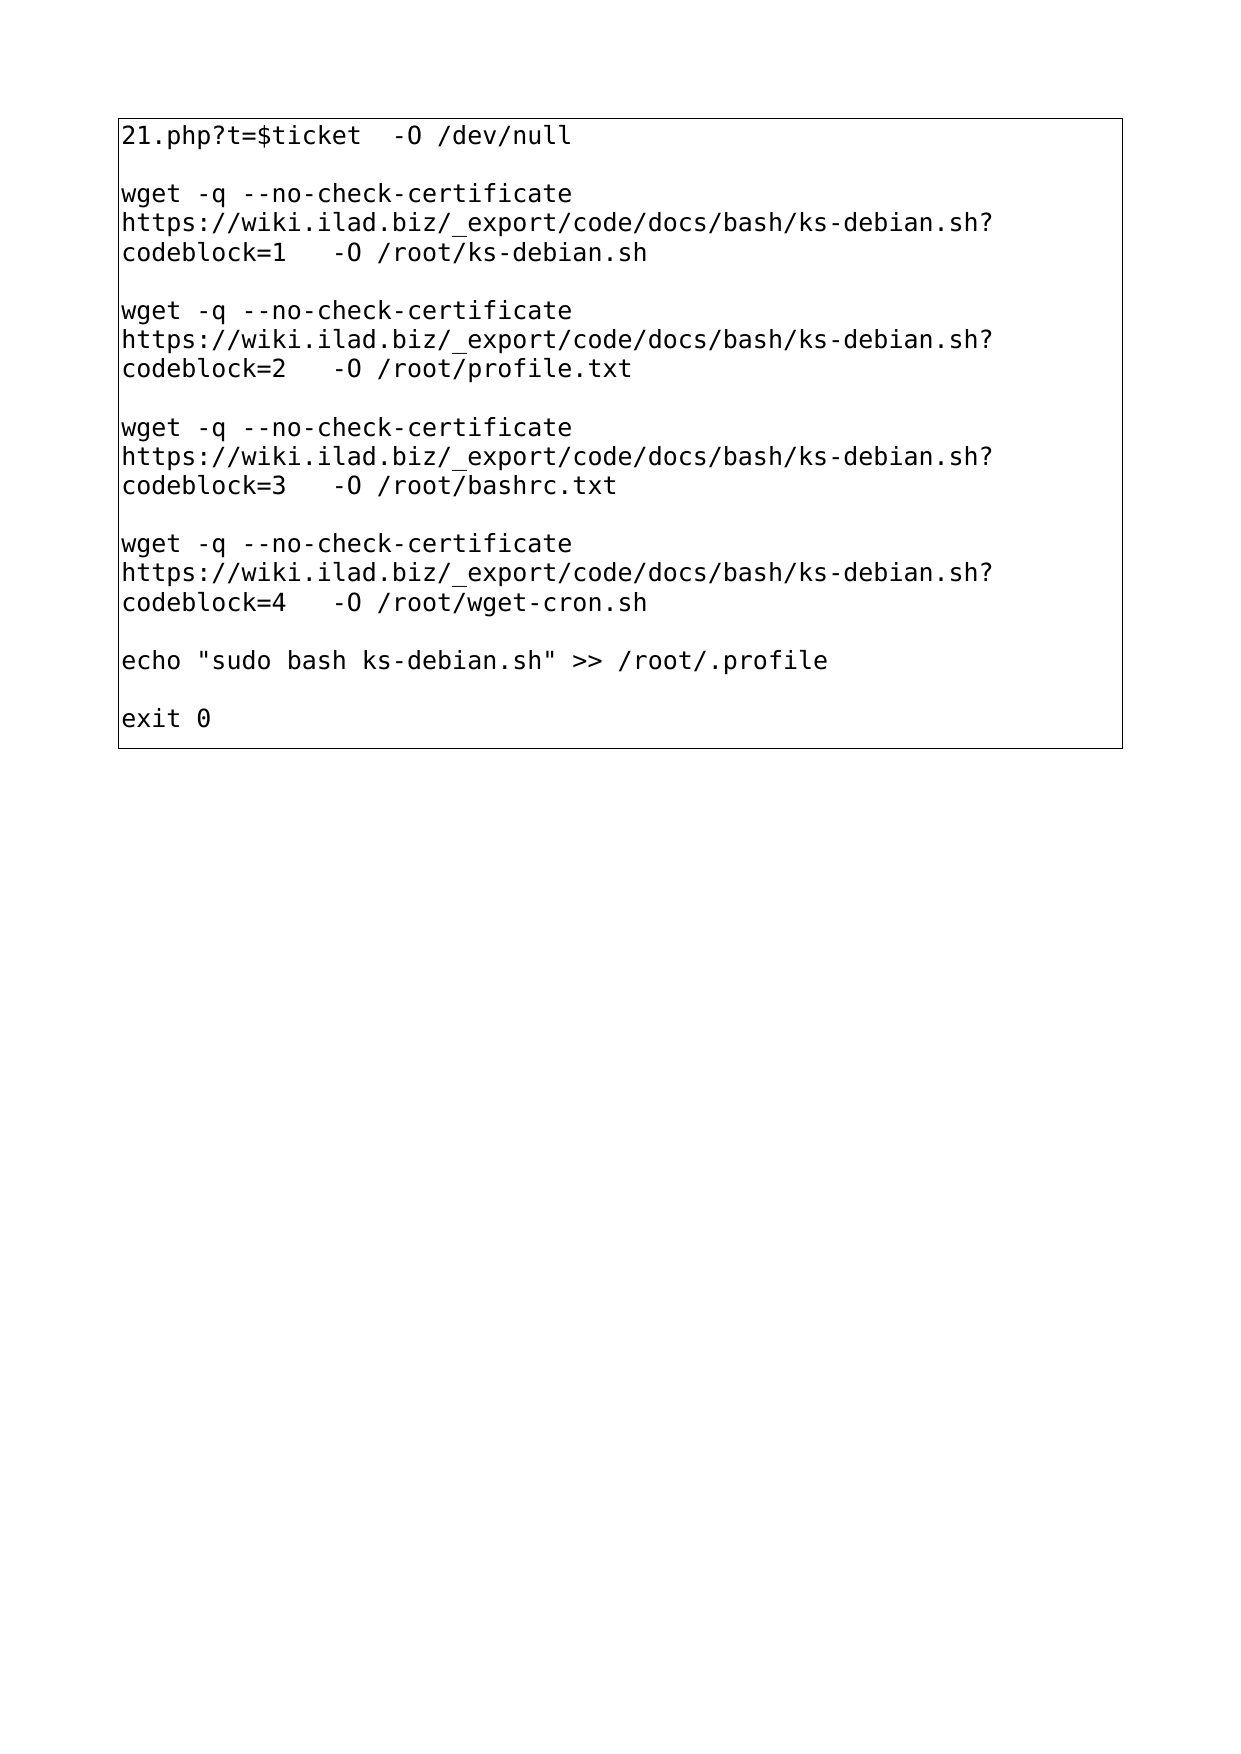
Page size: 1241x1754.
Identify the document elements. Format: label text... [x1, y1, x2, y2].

table_header 21.php?t=$ticket -O /dev/null wget -q --no-check-certificate https://wiki.ilad.biz/_export/code/docs/bash/ks-debian.sh?codeblock=1 -O /root/ks-debian.sh wget -q --no-check-certificate https://wiki.ilad.biz/_export/code/docs/bash/ks-debian.sh?codeblock=2 -O /root/profile.txt wget -q --no-check-certificate https://wiki.ilad.biz/_export/code/docs/bash/ks-debian.sh?codeblock=3 -O /root/bashrc.txt wget -q --no-check-certificate https://wiki.ilad.biz/_export/code/docs/bash/ks-debian.sh?codeblock=4 -O /root/wget-cron.sh echo "sudo bash ks-debian.sh" >> /root/.profile exit 0 [119, 119, 1122, 748]
